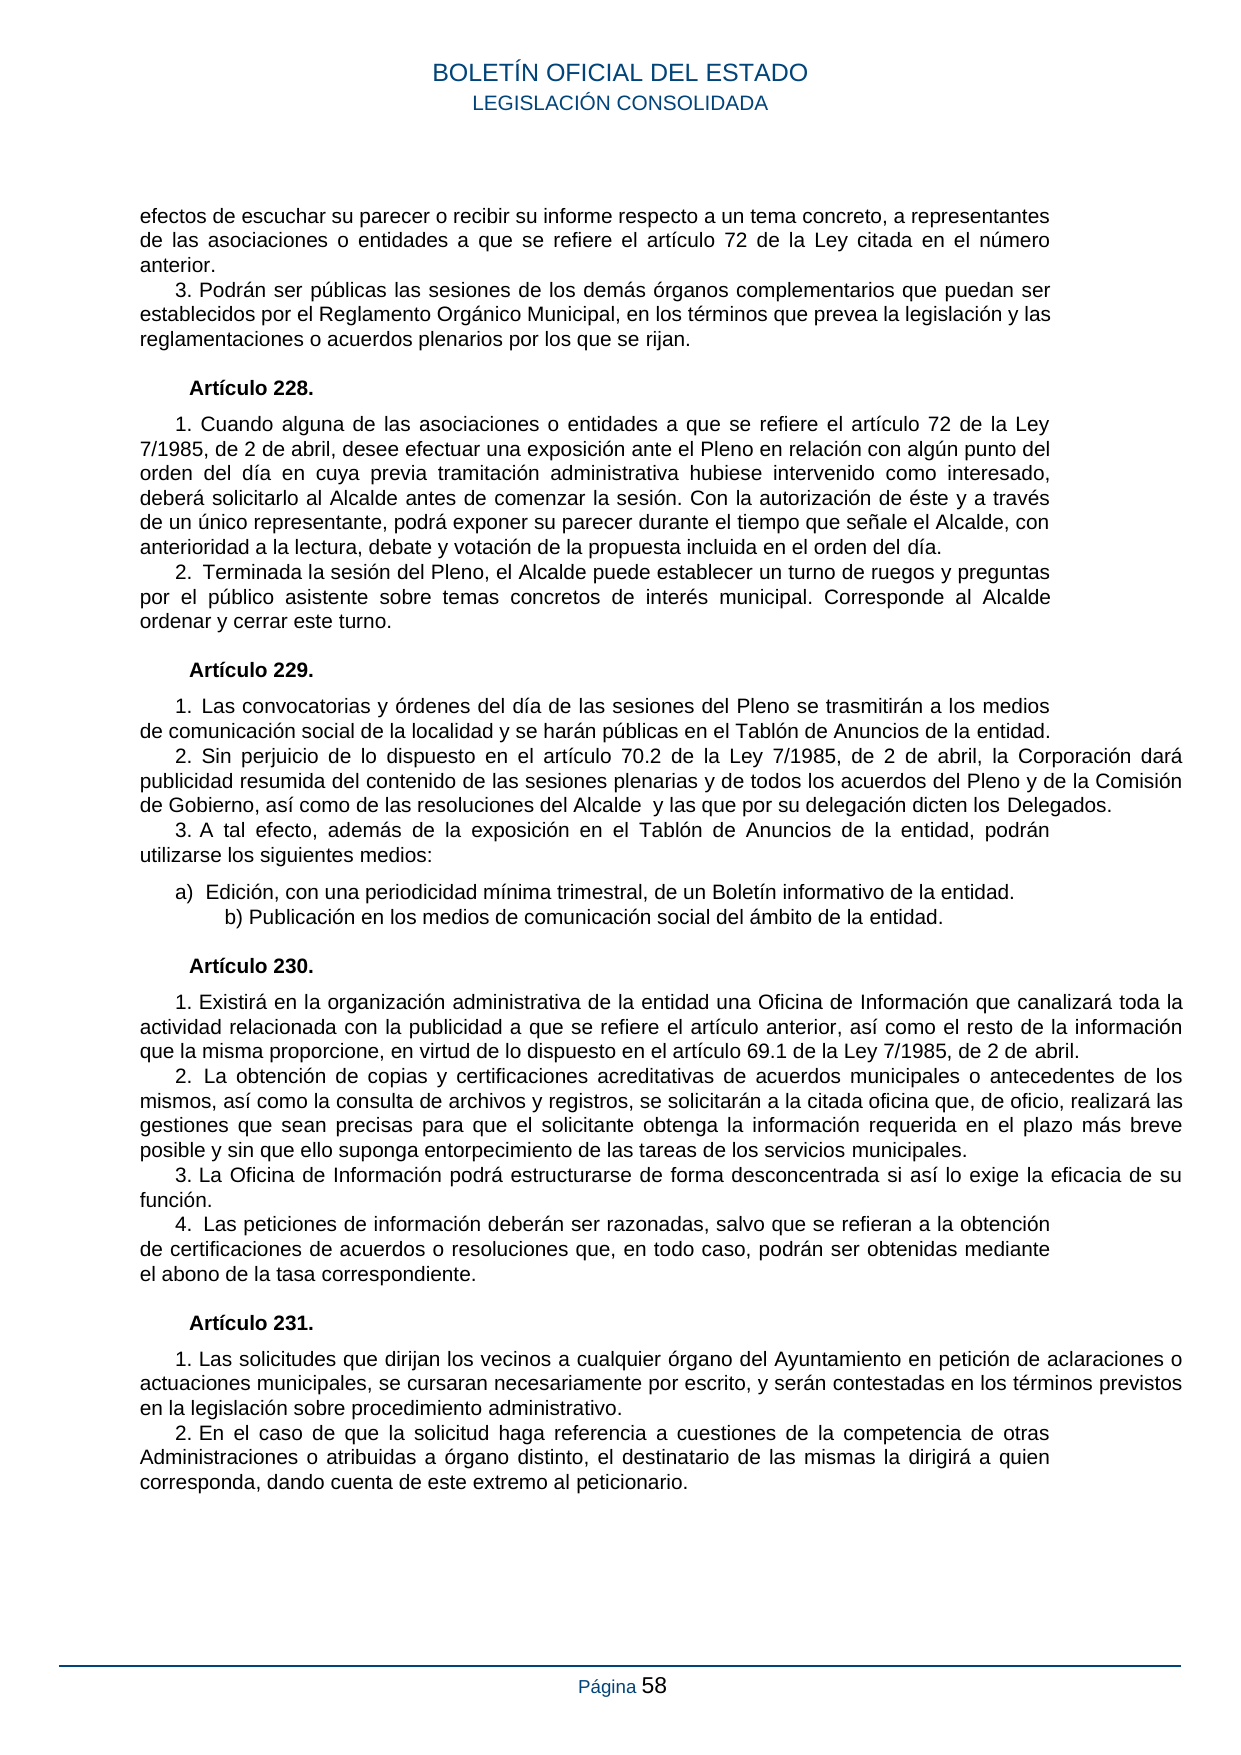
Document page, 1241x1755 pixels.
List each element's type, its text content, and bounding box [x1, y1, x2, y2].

list Publicación en los medios de comunicación social del ámbito de la entidad. [224, 904, 1184, 928]
list En el caso de que la solicitud haga referencia a cuestiones de la competencia de otras Administraciones o atribuidas a órgano distinto, el destinatario de las mismas la dirigirá a quien corresponda, dando cuenta de este extremo al peticionario. [139, 1421, 1052, 1494]
list A tal efecto, además de la exposición en el Tablón de Anuncios de la entidad, podrán utilizarse los siguientes medios: [139, 818, 1052, 866]
list Las solicitudes que dirijan los vecinos a cualquier órgano del Ayuntamiento en petición de aclaraciones o actuaciones municipales, se cursaran necesariamente por escrito, y serán contestadas en los términos previstos en la legislación sobre procedimiento administrativo. [139, 1347, 1184, 1420]
list Terminada la sesión del Pleno, el Alcalde puede establecer un turno de ruegos y preguntas por el público asistente sobre temas concretos de interés municipal. Corresponde al Alcalde ordenar y cerrar este turno. [139, 560, 1052, 633]
subtitle Artículo 231. [189, 1310, 1184, 1334]
list La Oficina de Información podrá estructurarse de forma desconcentrada si así lo exige la eficacia de su función. [139, 1163, 1184, 1211]
subtitle Artículo 230. [189, 954, 1184, 978]
list Sin perjuicio de lo dispuesto en el artículo 70.2 de la Ley 7/1985, de 2 de abril, la Corporación dará publicidad resumida del contenido de las sesiones plenarias y de todos los acuerdos del Pleno y de la Comisión de Gobierno, así como de las resoluciones del Alcalde y las que por su delegación dicten los Delegados. [139, 744, 1184, 817]
subtitle Artículo 228. [189, 376, 1184, 399]
list Las convocatorias y órdenes del día de las sesiones del Pleno se trasmitirán a los medios de comunicación social de la localidad y se harán públicas en el Tablón de Anuncios de la entidad. [139, 694, 1052, 743]
list La obtención de copias y certificaciones acreditativas de acuerdos municipales o antecedentes de los mismos, así como la consulta de archivos y registros, se solicitarán a la citada oficina que, de oficio, realizará las gestiones que sean precisas para que el solicitante obtenga la información requerida en el plazo más breve posible y sin que ello suponga entorpecimiento de las tareas de los servicios municipales. [139, 1064, 1184, 1162]
list Las peticiones de información deberán ser razonadas, salvo que se refieran a la obtención de certificaciones de acuerdos o resoluciones que, en todo caso, podrán ser obtenidas mediante el abono de la tasa correspondiente. [139, 1212, 1052, 1285]
list Edición, con una periodicidad mínima trimestral, de un Boletín informativo de la entidad. [139, 880, 1184, 904]
list Cuando alguna de las asociaciones o entidades a que se refiere el artículo 72 de la Ley 7/1985, de 2 de abril, desee efectuar una exposición ante el Pleno en relación con algún punto del orden del día en cuya previa tramitación administrativa hubiese intervenido como interesado, deberá solicitarlo al Alcalde antes de comenzar la sesión. Con la autorización de éste y a través de un único representante, podrá exponer su parecer durante el tiempo que señale el Alcalde, con anterioridad a la lectura, debate y votación de la propuesta incluida en el orden del día. [139, 412, 1052, 559]
subtitle Artículo 229. [189, 658, 1184, 682]
list Podrán ser públicas las sesiones de los demás órganos complementarios que puedan ser establecidos por el Reglamento Orgánico Municipal, en los términos que prevea la legislación y las reglamentaciones o acuerdos plenarios por los que se rijan. [139, 277, 1052, 351]
text efectos de escuchar su parecer o recibir su informe respecto a un tema concreto, a representantes de las asociaciones o entidades a que se refiere el artículo 72 de la Ley citada en el número anterior. [139, 203, 1052, 277]
list Existirá en la organización administrativa de la entidad una Oficina de Información que canalizará toda la actividad relacionada con la publicidad a que se refiere el artículo anterior, así como el resto de la información que la misma proporcione, en virtud de lo dispuesto en el artículo 69.1 de la Ley 7/1985, de 2 de abril. [139, 990, 1184, 1063]
